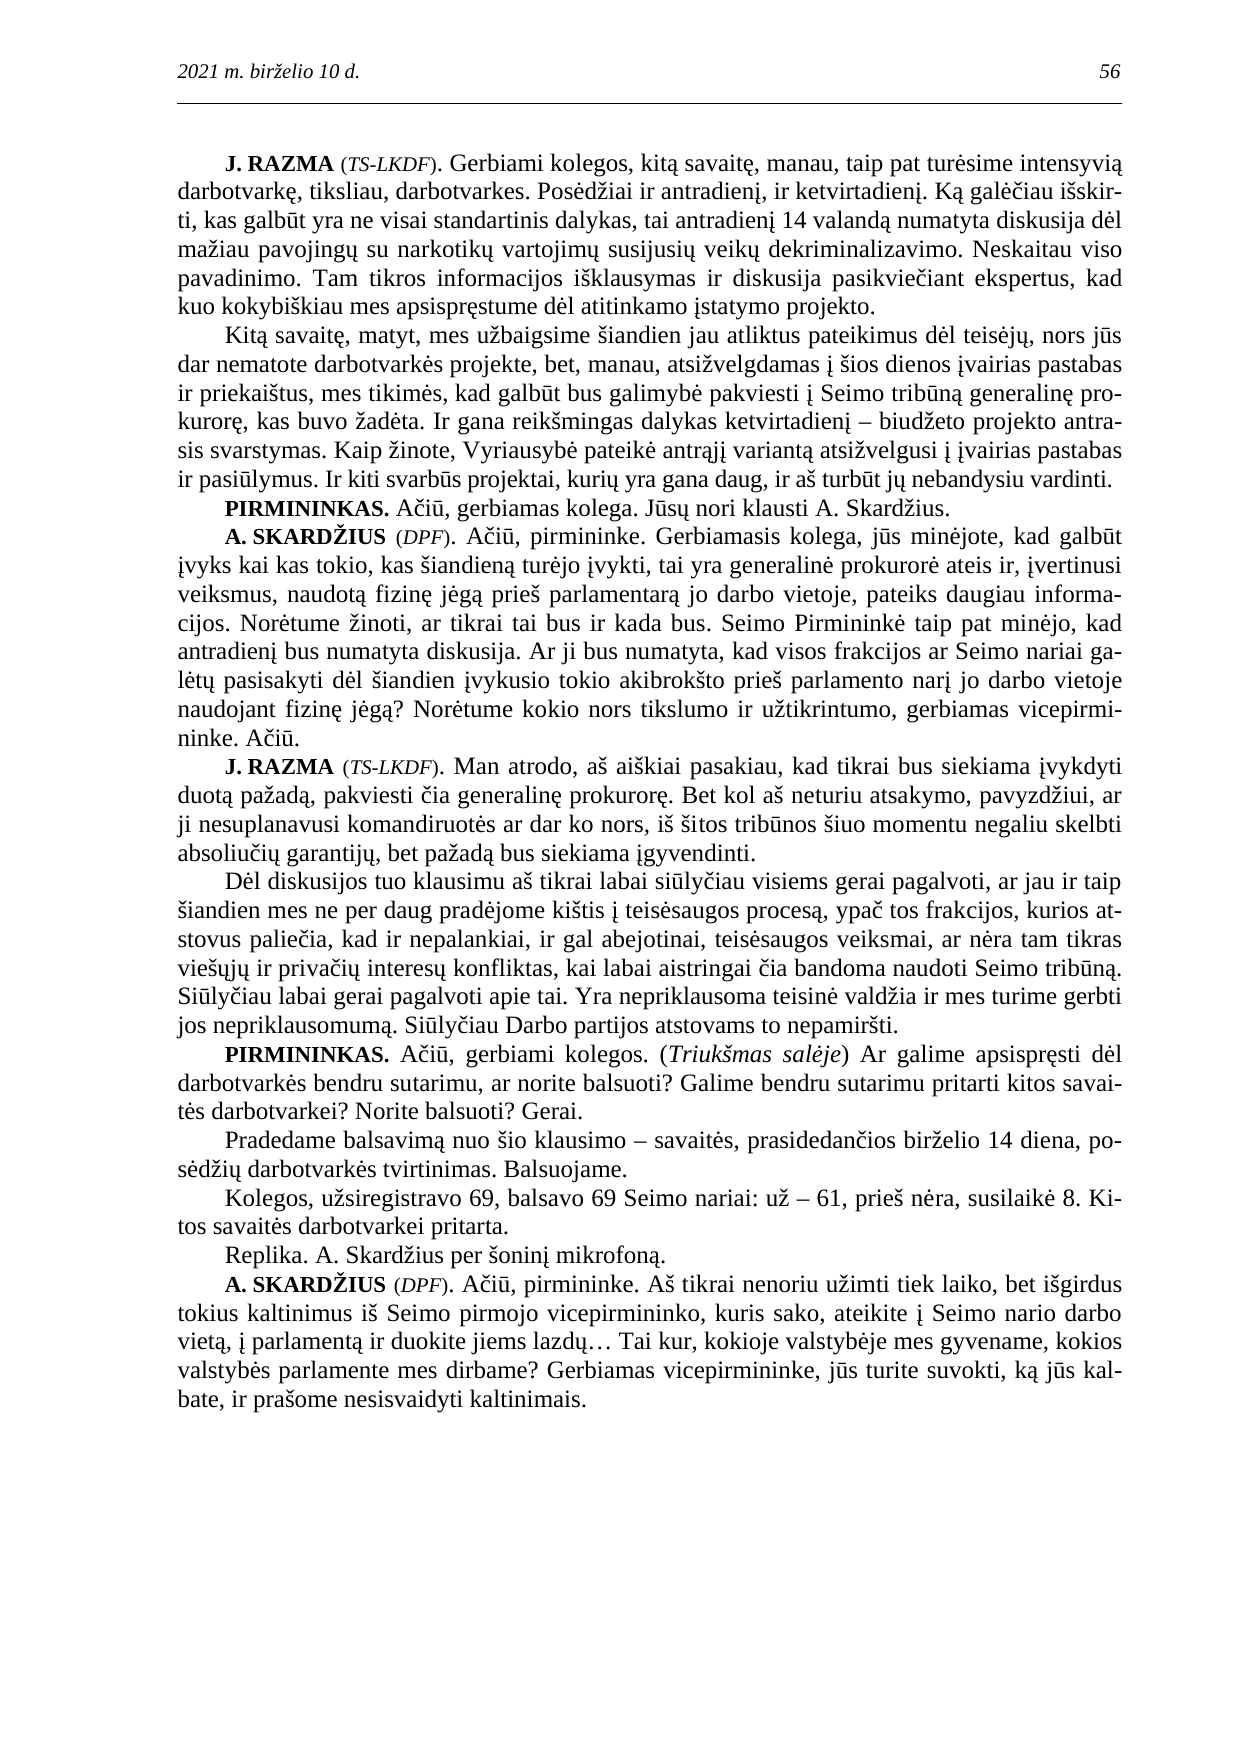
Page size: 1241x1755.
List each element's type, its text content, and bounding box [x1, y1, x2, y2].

text Ko­le­gos, už­si­re­gist­ra­vo 69, bal­sa­vo 69 Sei­mo na­riai: už – 61, prieš nė­ra, su­si­lai­kė 8. Ki­tos sa­vai­tės dar­bo­tvarkei pri­tar­ta. [177, 1183, 1122, 1240]
text Re­pli­ka. A. Skar­džius per šo­ni­nį mik­ro­fo­ną. [177, 1240, 1122, 1269]
text A. SKARDŽIUS (DPF). Ačiū, pir­mi­nin­ke. Ger­bia­ma­sis ko­le­ga, jūs mi­nė­jo­te, kad gal­būt įvyks kai ­kas to­kio, kas šian­die­ną tu­rė­jo įvyk­ti, tai yra ge­ne­ra­li­nė pro­ku­ro­rė at­eis ir, įver­ti­nu­si veiks­mus, nau­do­tą fi­zi­nę jė­gą prieš par­la­men­ta­rą jo dar­bo vie­to­je, pa­teiks dau­giau in­for­ma­cijos. No­rė­tu­me ži­no­ti, ar tik­rai tai bus ir ka­da bus. Sei­mo Pir­mi­nin­kė taip pat mi­nė­jo, kad ant­ra­die­nį bus nu­ma­ty­ta dis­ku­si­ja. Ar ji bus nu­ma­ty­ta, kad vi­sos frak­ci­jos ar Sei­mo na­riai ga­lė­tų pa­si­sa­ky­ti dėl šian­dien įvy­ku­sio to­kio aki­brokš­to prieš par­la­men­to na­rį jo dar­bo vie­to­je nau­do­jant fi­zi­nę jė­gą? No­rė­tu­me ko­kio nors tiks­lu­mo ir už­tik­rin­tu­mo, ger­bia­mas vi­ce­pir­mi­nin­ke. Ačiū. [177, 521, 1122, 751]
text PIRMININKAS. Ačiū, ger­bia­mi ko­le­gos. (Triukš­mas sa­lė­je) Ar ga­li­me ap­si­spręs­ti dėl dar­bo­tvarkės ben­dru su­ta­ri­mu, ar no­ri­te bal­suo­ti? Ga­li­me ben­dru su­ta­ri­mu pri­tar­ti ki­tos sa­vai­tės dar­bo­tvarkei? No­ri­te bal­suo­ti? Ge­rai. [177, 1039, 1122, 1125]
text J. RAZMA (TS-LKDF). Ger­bia­mi ko­le­gos, ki­tą sa­vai­tę, ma­nau, taip pat tu­rė­si­me in­ten­sy­vią dar­bo­tvarkę, tiks­liau, dar­bo­tvarkes. Po­sė­džiai ir ant­ra­die­nį, ir ket­vir­ta­die­nį. Ką ga­lė­čiau iš­skir­ti, kas gal­būt yra ne vi­sai stan­dar­ti­nis da­ly­kas, tai ant­ra­die­nį 14 va­lan­dą nu­ma­ty­ta dis­ku­si­ja dėl ma­žiau pa­vo­jin­gų su nar­ko­ti­kų var­to­ji­mų su­si­ju­sių vei­kų dek­ri­mi­na­li­za­vi­mo. Ne­skai­tau vi­so pa­va­di­ni­mo. Tam tik­ros in­for­ma­ci­jos iš­klau­sy­mas ir dis­ku­si­ja pa­si­kvie­čiant eks­per­tus, kad kuo ko­ky­biš­kiau mes ap­si­spręs­tu­me dėl ati­tin­ka­mo įsta­ty­mo pro­jek­to. [177, 148, 1122, 320]
text J. RAZMA (TS-LKDF). Man at­ro­do, aš aiš­kiai pa­sa­kiau, kad tik­rai bus sie­kia­ma įvyk­dy­ti duo­tą pa­ža­dą, pa­kvies­ti čia ge­ne­ra­li­nę pro­ku­ro­rę. Bet kol aš ne­tu­riu at­sa­ky­mo, pa­vyz­džiui, ar ji ne­su­pla­na­vu­si ko­man­di­ruo­tės ar dar ko nors, iš ši­tos tri­bū­nos šiuo mo­men­tu ne­ga­liu skelb­ti ab­so­liu­čių ga­ran­ti­jų, bet pa­ža­dą bus sie­kia­ma įgy­ven­din­ti. [177, 751, 1122, 866]
text Dėl dis­ku­si­jos tuo klau­si­mu aš tik­rai la­bai siū­ly­čiau vi­siems ge­rai pa­gal­vo­ti, ar jau ir taip šian­dien mes ne per daug pra­dė­jo­me kiš­tis į tei­sė­sau­gos pro­ce­są, ypač tos frak­ci­jos, ku­rios at­sto­vus pa­lie­čia, kad ir ne­pa­lan­kiai, ir gal abe­jo­ti­nai, tei­sė­sau­gos veiks­mai, ar nė­ra tam tik­ras vie­šų­jų ir pri­va­čių in­te­re­sų kon­flik­tas, kai la­bai aist­rin­gai čia ban­do­ma nau­do­ti Sei­mo tri­bū­ną. Siū­ly­čiau la­bai ge­rai pa­gal­vo­ti apie tai. Yra ne­pri­klau­so­ma tei­si­nė val­džia ir mes tu­ri­me gerb­ti jos ne­pri­klau­so­mu­mą. Siū­ly­čiau Dar­bo par­ti­jos at­sto­vams to ne­pa­mirš­ti. [177, 866, 1122, 1039]
text Pra­de­da­me bal­sa­vi­mą nuo šio klau­si­mo – sa­vai­tės, pra­si­de­dan­čios bir­že­lio 14 die­na, po­sė­džių dar­bo­tvarkės tvir­ti­ni­mas. Bal­suo­ja­me. [177, 1125, 1122, 1183]
text PIRMININKAS. Ačiū, ger­bia­mas ko­le­ga. Jū­sų no­ri klaus­ti A. Skar­džius. [177, 493, 1122, 521]
text Ki­tą sa­vai­tę, ma­tyt, mes už­baig­si­me šian­dien jau at­li­ktus pa­tei­ki­mus dėl tei­sė­jų, nors jūs dar ne­ma­to­te dar­bo­tvarkės pro­jek­te, bet, ma­nau, at­si­žvel­gdamas į šios die­nos įvai­rias pa­sta­bas ir prie­kaiš­tus, mes ti­ki­mės, kad gal­būt bus ga­li­my­bė pa­kvies­ti į Sei­mo tri­bū­ną ge­ne­ra­li­nę pro­ku­ro­rę, kas bu­vo ža­dė­ta. Ir ga­na reikš­min­gas da­ly­kas ket­vir­ta­die­nį – biu­dže­to pro­jek­to ant­ra­sis svars­ty­mas. Kaip ži­no­te, Vy­riau­sy­bė pa­tei­kė ant­rą­jį va­rian­tą at­si­žvel­gu­si į įvai­rias pa­sta­bas ir pa­siū­ly­mus. Ir ki­ti svar­būs pro­jek­tai, ku­rių yra ga­na daug, ir aš tur­būt jų ne­ban­dy­siu var­din­ti. [177, 320, 1122, 493]
text A. SKARDŽIUS (DPF). Ačiū, pir­mi­nin­ke. Aš tik­rai ne­no­riu už­im­ti tiek lai­ko, bet iš­gir­dus to­kius kal­ti­ni­mus iš Sei­mo pir­mo­jo vi­ce­pir­mi­nin­ko, ku­ris sa­ko, at­ei­ki­te į Sei­mo na­rio dar­bo vie­tą, į par­la­men­tą ir duo­ki­te jiems laz­dų… Tai kur, ko­kio­je vals­ty­bė­je mes gy­ve­na­me, ko­kios vals­ty­bės par­la­men­te mes dir­ba­me? Ger­bia­mas vi­ce­pir­mi­nin­ke, jūs tu­ri­te su­vok­ti, ką jūs kal­ba­te, ir pra­šo­me ne­si­svai­dy­ti kal­ti­ni­mais. [177, 1269, 1122, 1413]
